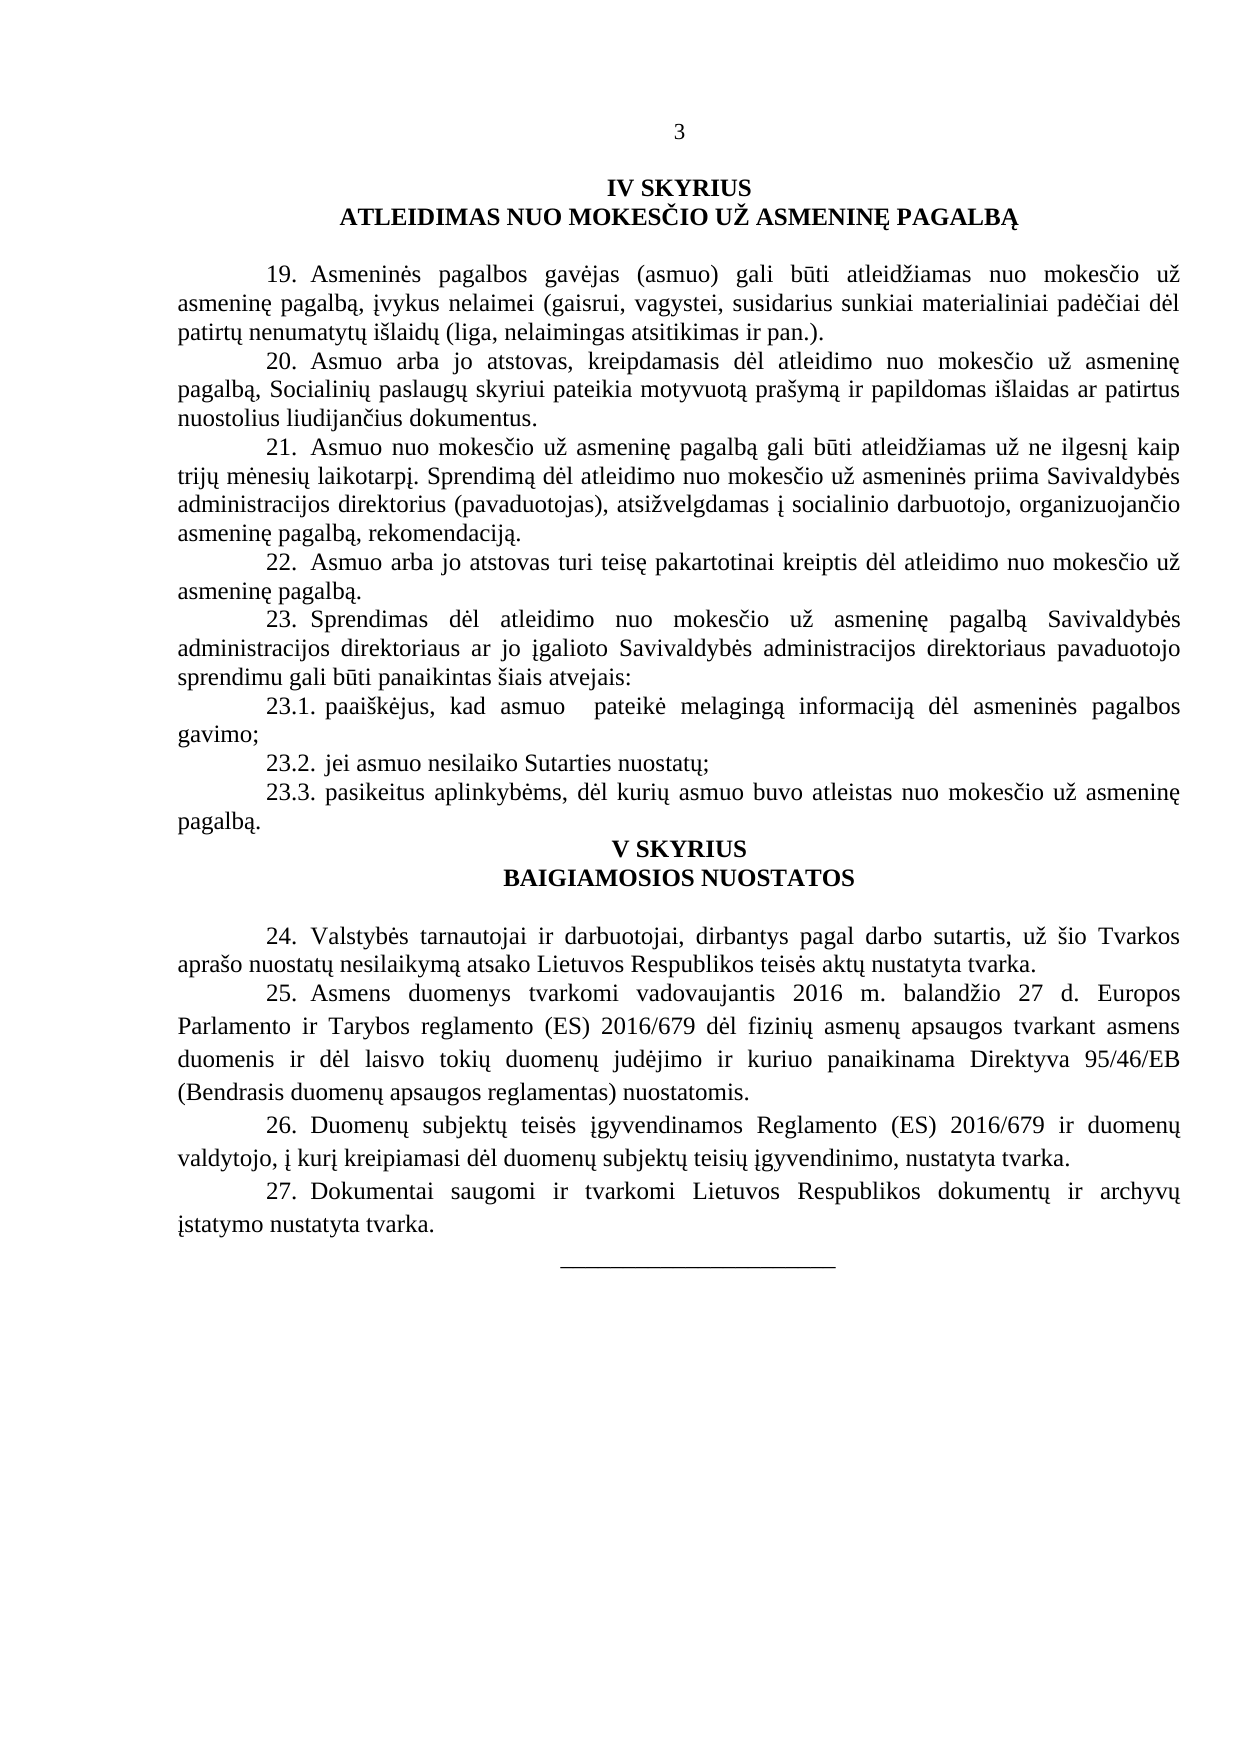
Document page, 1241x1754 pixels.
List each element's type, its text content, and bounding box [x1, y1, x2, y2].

text 23.3. pasikeitus aplinkybėms, dėl kurių asmuo buvo atleistas nuo mokesčio už asmeninę pagalbą. [177, 777, 1181, 834]
text 23.1. paaiškėjus, kad asmuo pateikė melagingą informaciją dėl asmeninės pagalbos gavimo; [177, 691, 1181, 748]
text 21. Asmuo nuo mokesčio už asmeninę pagalbą gali būti atleidžiamas už ne ilgesnį kaip trijų mėnesių laikotarpį. Sprendimą dėl atleidimo nuo mokesčio už asmeninės priima Savivaldybės administracijos direktorius (pavaduotojas), atsižvelgdamas į socialinio darbuotojo, organizuojančio asmeninę pagalbą, rekomendaciją. [177, 432, 1181, 547]
text ______________________ [215, 1242, 1181, 1271]
text ATLEIDIMAS NUO MOKESČIO UŽ ASMENINĘ PAGALBĄ [177, 202, 1181, 231]
text 24. Valstybės tarnautojai ir darbuotojai, dirbantys pagal darbo sutartis, už šio Tvarkos aprašo nuostatų nesilaikymą atsako Lietuvos Respublikos teisės aktų nustatyta tvarka. [177, 921, 1181, 978]
text 19. Asmeninės pagalbos gavėjas (asmuo) gali būti atleidžiamas nuo mokesčio už asmeninę pagalbą, įvykus nelaimei (gaisrui, vagystei, susidarius sunkiai materialiniai padėčiai dėl patirtų nenumatytų išlaidų (liga, nelaimingas atsitikimas ir pan.). [177, 259, 1181, 346]
text BAIGIAMOSIOS NUOSTATOS [177, 863, 1181, 892]
text 20. Asmuo arba jo atstovas, kreipdamasis dėl atleidimo nuo mokesčio už asmeninę pagalbą, Socialinių paslaugų skyriui pateikia motyvuotą prašymą ir papildomas išlaidas ar patirtus nuostolius liudijančius dokumentus. [177, 346, 1181, 432]
text IV SKYRIUS [177, 173, 1181, 202]
text 27. Dokumentai saugomi ir tvarkomi Lietuvos Respublikos dokumentų ir archyvų įstatymo nustatyta tvarka. [177, 1176, 1181, 1238]
text 25. Asmens duomenys tvarkomi vadovaujantis 2016 m. balandžio 27 d. Europos Parlamento ir Tarybos reglamento (ES) 2016/679 dėl fizinių asmenų apsaugos tvarkant asmens duomenis ir dėl laisvo tokių duomenų judėjimo ir kuriuo panaikinama Direktyva 95/46/EB (Bendrasis duomenų apsaugos reglamentas) nuostatomis. [177, 978, 1181, 1106]
text 26. Duomenų subjektų teisės įgyvendinamos Reglamento (ES) 2016/679 ir duomenų valdytojo, į kurį kreipiamasi dėl duomenų subjektų teisių įgyvendinimo, nustatyta tvarka. [177, 1110, 1181, 1172]
text 23. Sprendimas dėl atleidimo nuo mokesčio už asmeninę pagalbą Savivaldybės administracijos direktoriaus ar jo įgalioto Savivaldybės administracijos direktoriaus pavaduotojo sprendimu gali būti panaikintas šiais atvejais: [177, 604, 1181, 691]
text 22. Asmuo arba jo atstovas turi teisę pakartotinai kreiptis dėl atleidimo nuo mokesčio už asmeninę pagalbą. [177, 547, 1181, 604]
text 23.2. jei asmuo nesilaiko Sutarties nuostatų; [177, 748, 1181, 777]
text V SKYRIUS [177, 834, 1181, 863]
